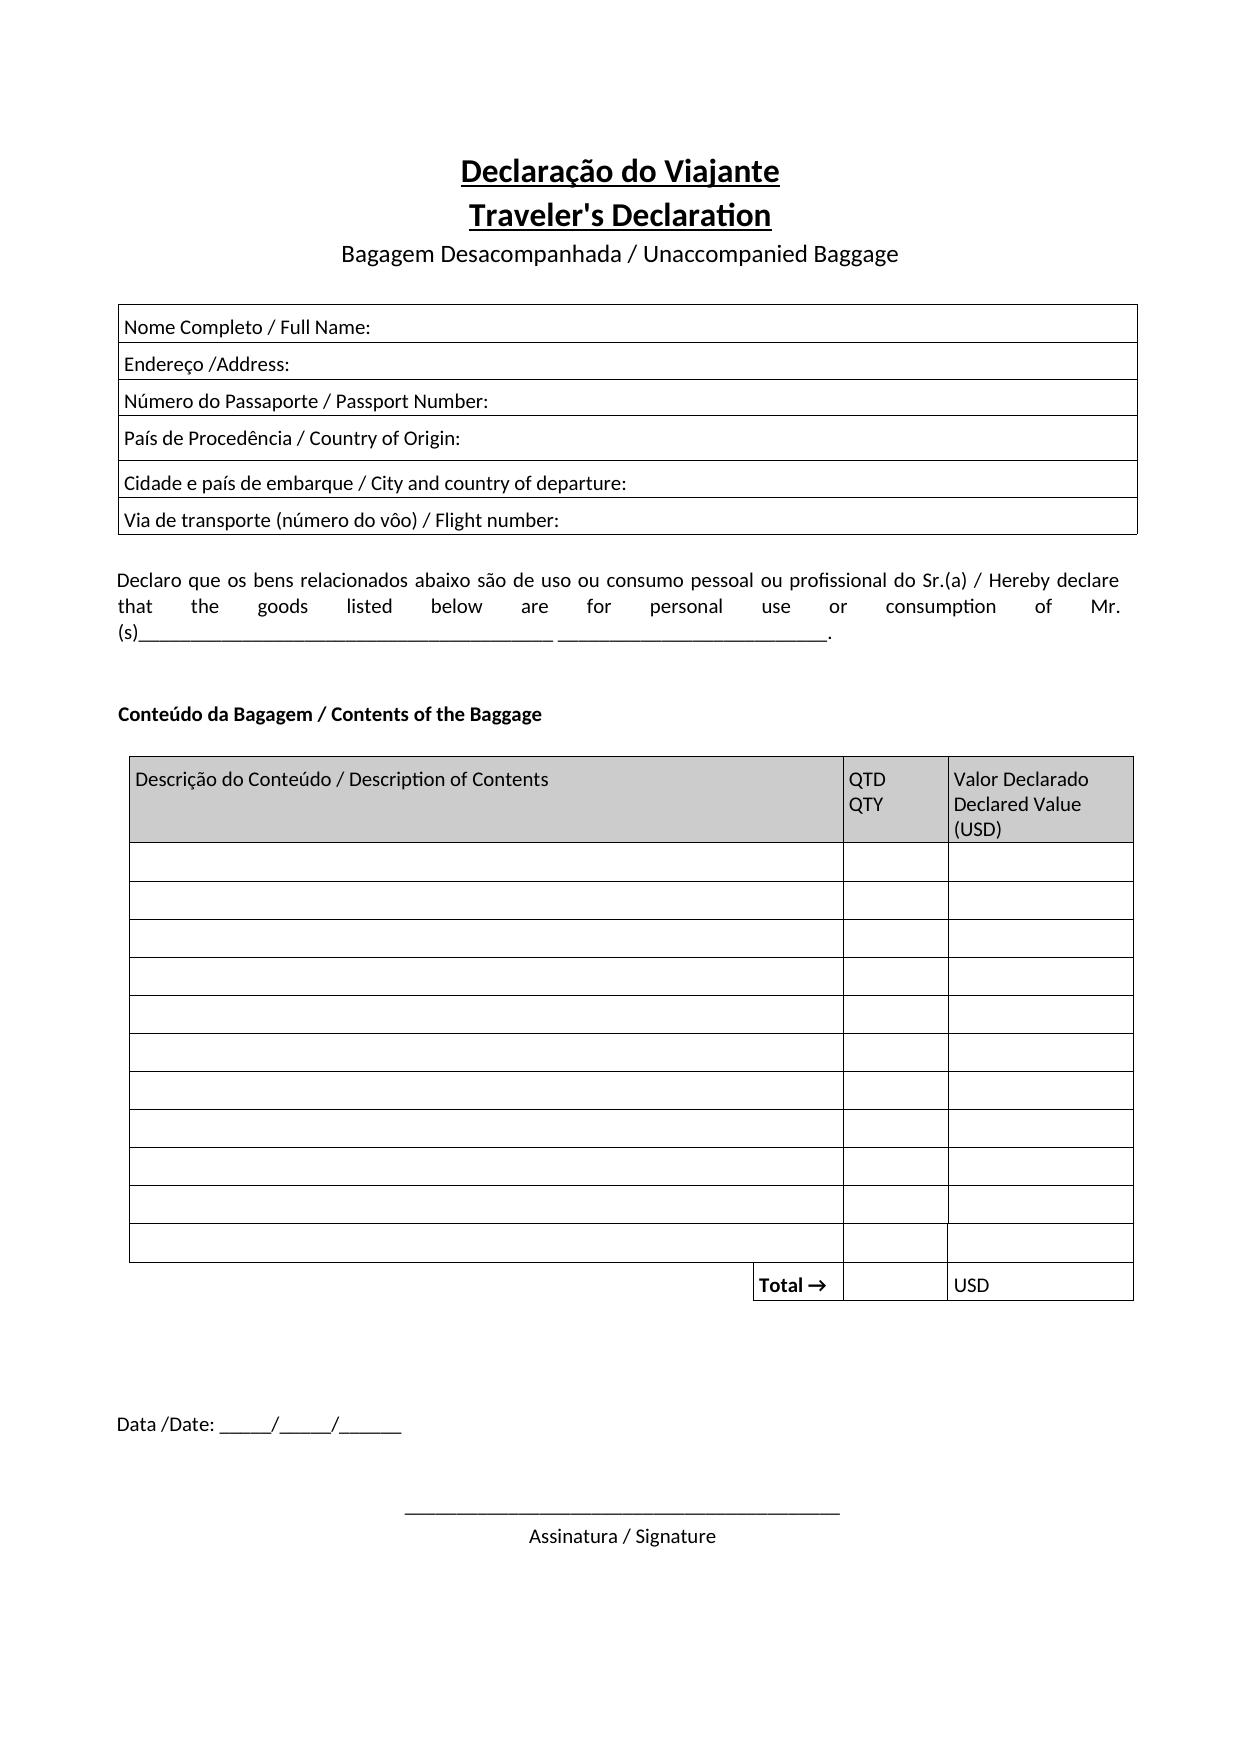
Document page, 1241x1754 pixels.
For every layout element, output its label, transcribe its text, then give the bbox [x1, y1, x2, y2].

table_header Descrição do Conteúdo / Description of Contents [130, 757, 753, 842]
table_cell [130, 1186, 753, 1223]
table_cell [948, 1224, 1133, 1262]
table_cell [844, 1148, 948, 1185]
table_cell [844, 843, 948, 881]
table_cell [844, 1186, 948, 1223]
table_header Nome Completo / Full Name: [119, 305, 1137, 342]
text Declaro que os bens relacionados abaixo são de uso ou consumo pessoal ou profissional do Sr.(a) / Hereby declare that the goods listed below are for personal use or consumption of Mr.(s)________________________________________ __________________________. [117, 567, 1122, 645]
table_cell [130, 1148, 753, 1185]
table_cell [844, 958, 948, 995]
table_header Valor Declarado Declared Value (USD) [949, 757, 1133, 842]
table_cell [949, 1034, 1133, 1071]
table_cell País de Procedência / Country of Origin: [119, 416, 1137, 460]
table_cell [130, 1224, 753, 1262]
table_cell [130, 1072, 753, 1109]
table_cell [753, 843, 843, 881]
table_cell Total → [754, 1263, 843, 1300]
table_header QTD QTY [844, 757, 948, 842]
table_cell [753, 1224, 843, 1262]
table_cell Número do Passaporte / Passport Number: [119, 380, 1137, 415]
table_cell [844, 1110, 948, 1147]
table_cell [949, 958, 1133, 995]
table_cell [753, 1186, 843, 1223]
table_cell [844, 1263, 947, 1300]
table_cell [753, 1148, 843, 1185]
table_cell [949, 1072, 1133, 1109]
table_cell [949, 996, 1133, 1033]
table_cell [753, 882, 843, 919]
text Data /Date: _____/_____/______ [117, 1411, 1122, 1436]
table_cell [949, 920, 1133, 957]
table_cell [130, 843, 753, 881]
table_cell [844, 1072, 948, 1109]
table_cell [753, 1110, 843, 1147]
table_cell [949, 882, 1133, 919]
table_cell Via de transporte (número do vôo) / Flight number: [119, 498, 1137, 534]
text __________________________________________ Assinatura / Signature [358, 1492, 887, 1549]
table_cell [753, 1034, 843, 1071]
table_cell [130, 882, 753, 919]
table_cell [130, 958, 753, 995]
table_cell [753, 1072, 843, 1109]
text Bagagem Desacompanhada / Unaccompanied Baggage [118, 238, 1122, 269]
table_cell [130, 1110, 753, 1147]
table_cell [753, 920, 843, 957]
table_cell [130, 920, 753, 957]
text Conteúdo da Bagagem / Contents of the Baggage [118, 701, 1122, 726]
table_cell [949, 1186, 1133, 1223]
table_cell [130, 1034, 753, 1071]
table_cell [753, 996, 843, 1033]
text Declaração do Viajante [118, 150, 1122, 191]
table_cell [844, 920, 948, 957]
table_cell Cidade e país de embarque / City and country of departure: [119, 461, 1137, 497]
table_cell [949, 1110, 1133, 1147]
table_cell [844, 996, 948, 1033]
table_cell [844, 882, 948, 919]
table_cell [949, 1148, 1133, 1185]
table_cell [949, 843, 1133, 881]
text Traveler's Declaration [118, 194, 1122, 235]
table_cell Endereço /Address: [119, 343, 1137, 378]
table_cell [844, 1224, 947, 1262]
table_header [753, 757, 843, 842]
table_cell USD [948, 1263, 1133, 1300]
table_cell [130, 1263, 753, 1300]
table_cell [844, 1034, 948, 1071]
table_cell [753, 958, 843, 995]
table_cell [130, 996, 753, 1033]
